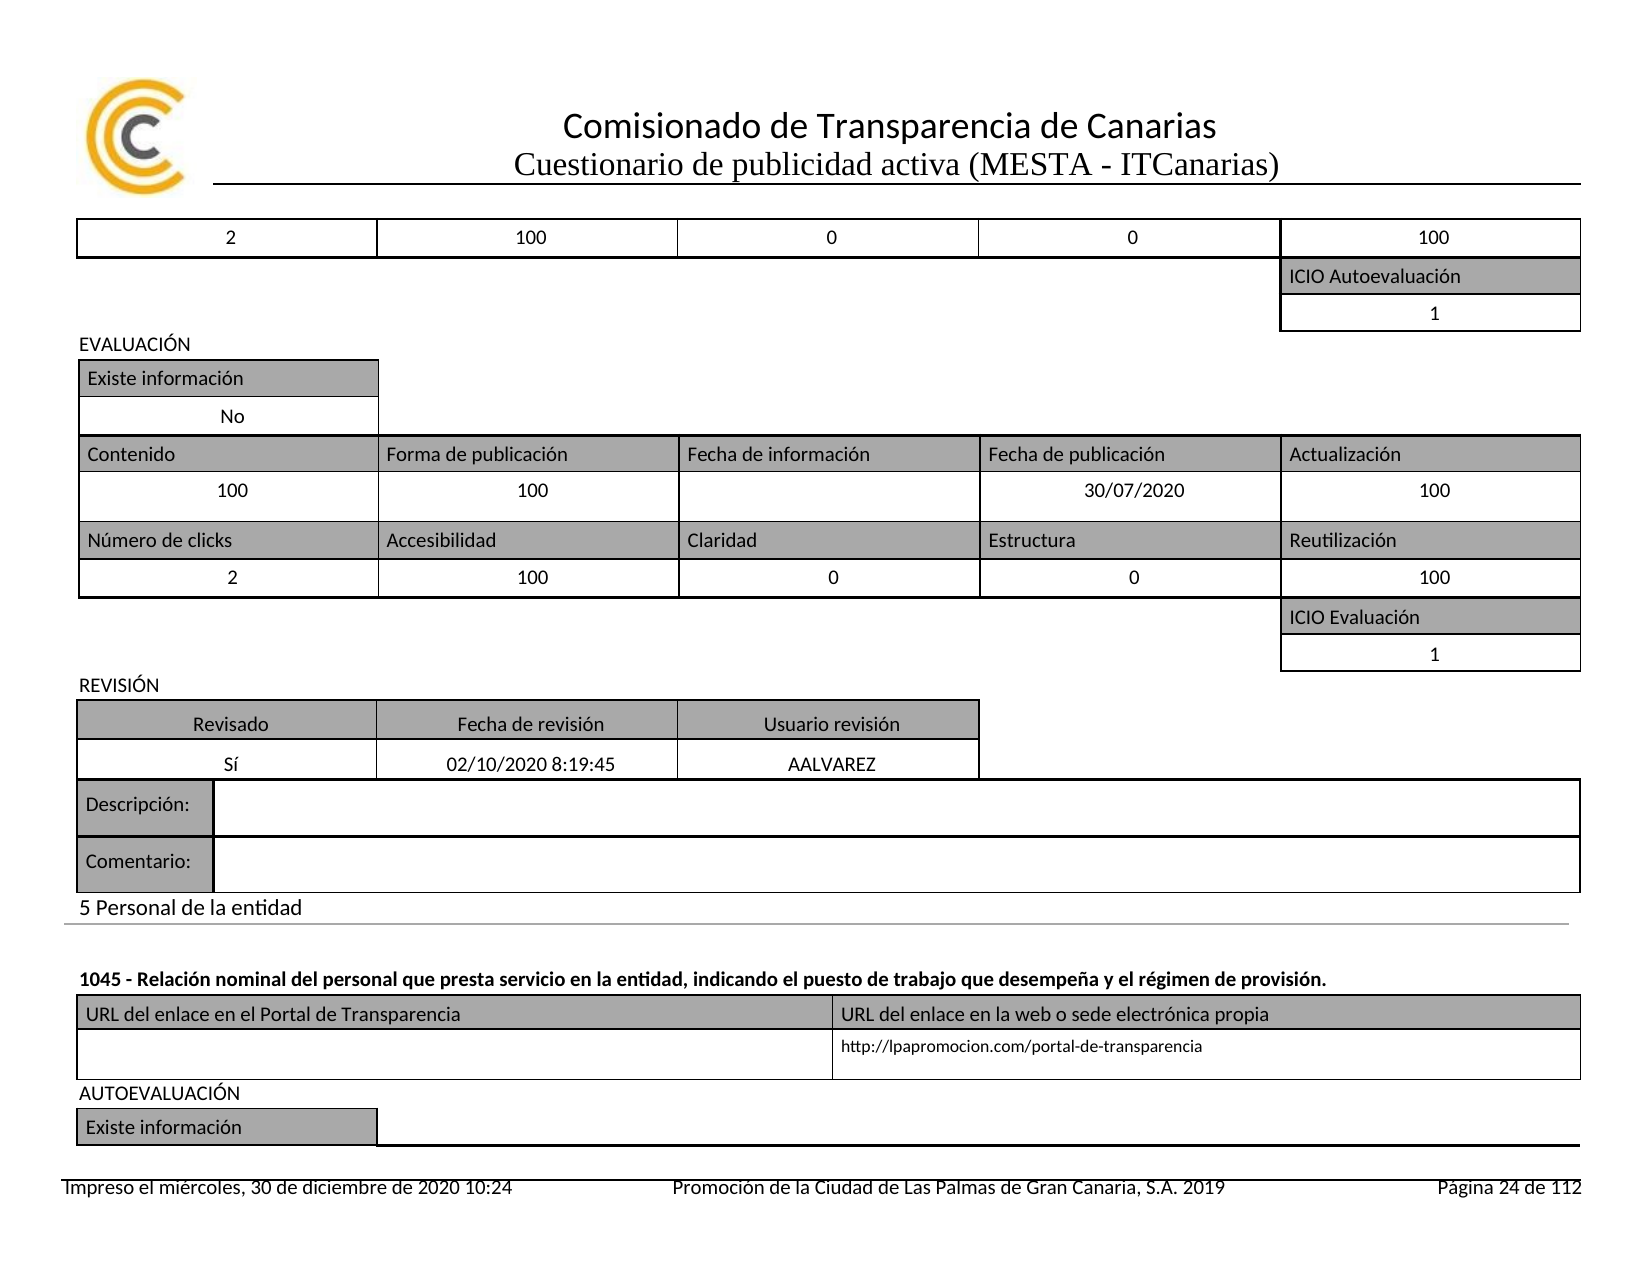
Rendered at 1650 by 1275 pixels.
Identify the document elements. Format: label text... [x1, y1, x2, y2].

table_cell 0 [981, 560, 1280, 596]
table_cell [377, 259, 677, 330]
table_cell [215, 838, 377, 892]
table_cell 100 [1282, 472, 1580, 521]
table_cell Forma de publicación [379, 437, 678, 471]
table_cell Contenido [80, 437, 378, 471]
subtitle 5 Personal de la entidad [79, 893, 1582, 921]
table_cell 100 [379, 472, 678, 521]
table_header [979, 1108, 1280, 1144]
table_cell [378, 599, 679, 670]
table_cell Comentario: [78, 838, 212, 892]
table_cell [377, 781, 678, 835]
table_cell [79, 599, 378, 670]
table_cell [215, 781, 377, 835]
table_cell 0 [678, 220, 978, 256]
table_cell Estructura [981, 522, 1280, 558]
table_header [679, 359, 980, 434]
table_cell Actualización [1282, 437, 1580, 471]
table_cell [678, 838, 1579, 892]
table_header URL del enlace en la web o sede electrónica propia [833, 996, 1580, 1028]
table_cell [680, 472, 979, 521]
text EVALUACIÓN [79, 332, 1582, 357]
table_cell 02/10/2020 8:19:45 [377, 740, 677, 778]
table_header Revisado [78, 701, 376, 738]
table_cell 0 [979, 220, 1279, 256]
table_cell [980, 599, 1280, 670]
table_header [379, 359, 679, 434]
table_header [1280, 1108, 1580, 1144]
table_header Existe información [80, 361, 378, 396]
table_cell Reutilización [1282, 522, 1580, 558]
table_header [378, 1108, 677, 1144]
text 1045 - Relación nominal del personal que presta servicio en la entidad, indicando el puesto de trabajo que desempeña y el régimen de provisión. [79, 966, 1576, 992]
table_cell 100 [80, 472, 378, 521]
table_cell [78, 1030, 832, 1078]
table_cell [77, 259, 377, 330]
table_cell [678, 781, 1579, 835]
table_cell Claridad [680, 522, 979, 558]
table_cell Fecha de publicación [981, 437, 1280, 471]
table_cell 100 [1282, 560, 1580, 596]
table_header Usuario revisión [678, 701, 978, 738]
table_header Fecha de revisión [377, 701, 677, 738]
table_cell [679, 599, 980, 670]
table_header [678, 1108, 978, 1144]
table_header Existe información [78, 1109, 376, 1144]
table_cell [377, 838, 678, 892]
table_cell No [80, 397, 378, 434]
table_cell Accesibilidad [379, 522, 678, 558]
table_header [1281, 359, 1580, 434]
table_cell AALVAREZ [678, 740, 978, 778]
table_cell [678, 259, 978, 330]
table_cell http://lpapromocion.com/portal-de-transparencia [833, 1030, 1580, 1078]
table_cell 100 [379, 560, 678, 596]
table_cell 1 [1282, 635, 1580, 670]
table_cell 1 [1282, 295, 1580, 330]
table_cell ICIO Autoevaluación [1282, 259, 1580, 293]
table_cell Descripción: [78, 781, 212, 835]
table_cell Número de clicks [80, 522, 378, 558]
table_cell 100 [1282, 220, 1580, 256]
table_cell 0 [680, 560, 979, 596]
table_cell 2 [80, 560, 378, 596]
text REVISIÓN [79, 672, 1582, 697]
table_cell ICIO Evaluación [1282, 599, 1580, 633]
table_cell 100 [378, 220, 677, 256]
table_cell Fecha de información [680, 437, 979, 471]
table_cell Sí [78, 740, 376, 778]
text AUTOEVALUACIÓN [79, 1080, 1582, 1106]
table_header [980, 359, 1281, 434]
table_cell [979, 259, 1279, 330]
table_header [980, 699, 1580, 778]
table_header URL del enlace en el Portal de Transparencia [78, 996, 832, 1028]
table_cell 30/07/2020 [981, 472, 1280, 521]
table_cell 2 [78, 220, 376, 256]
